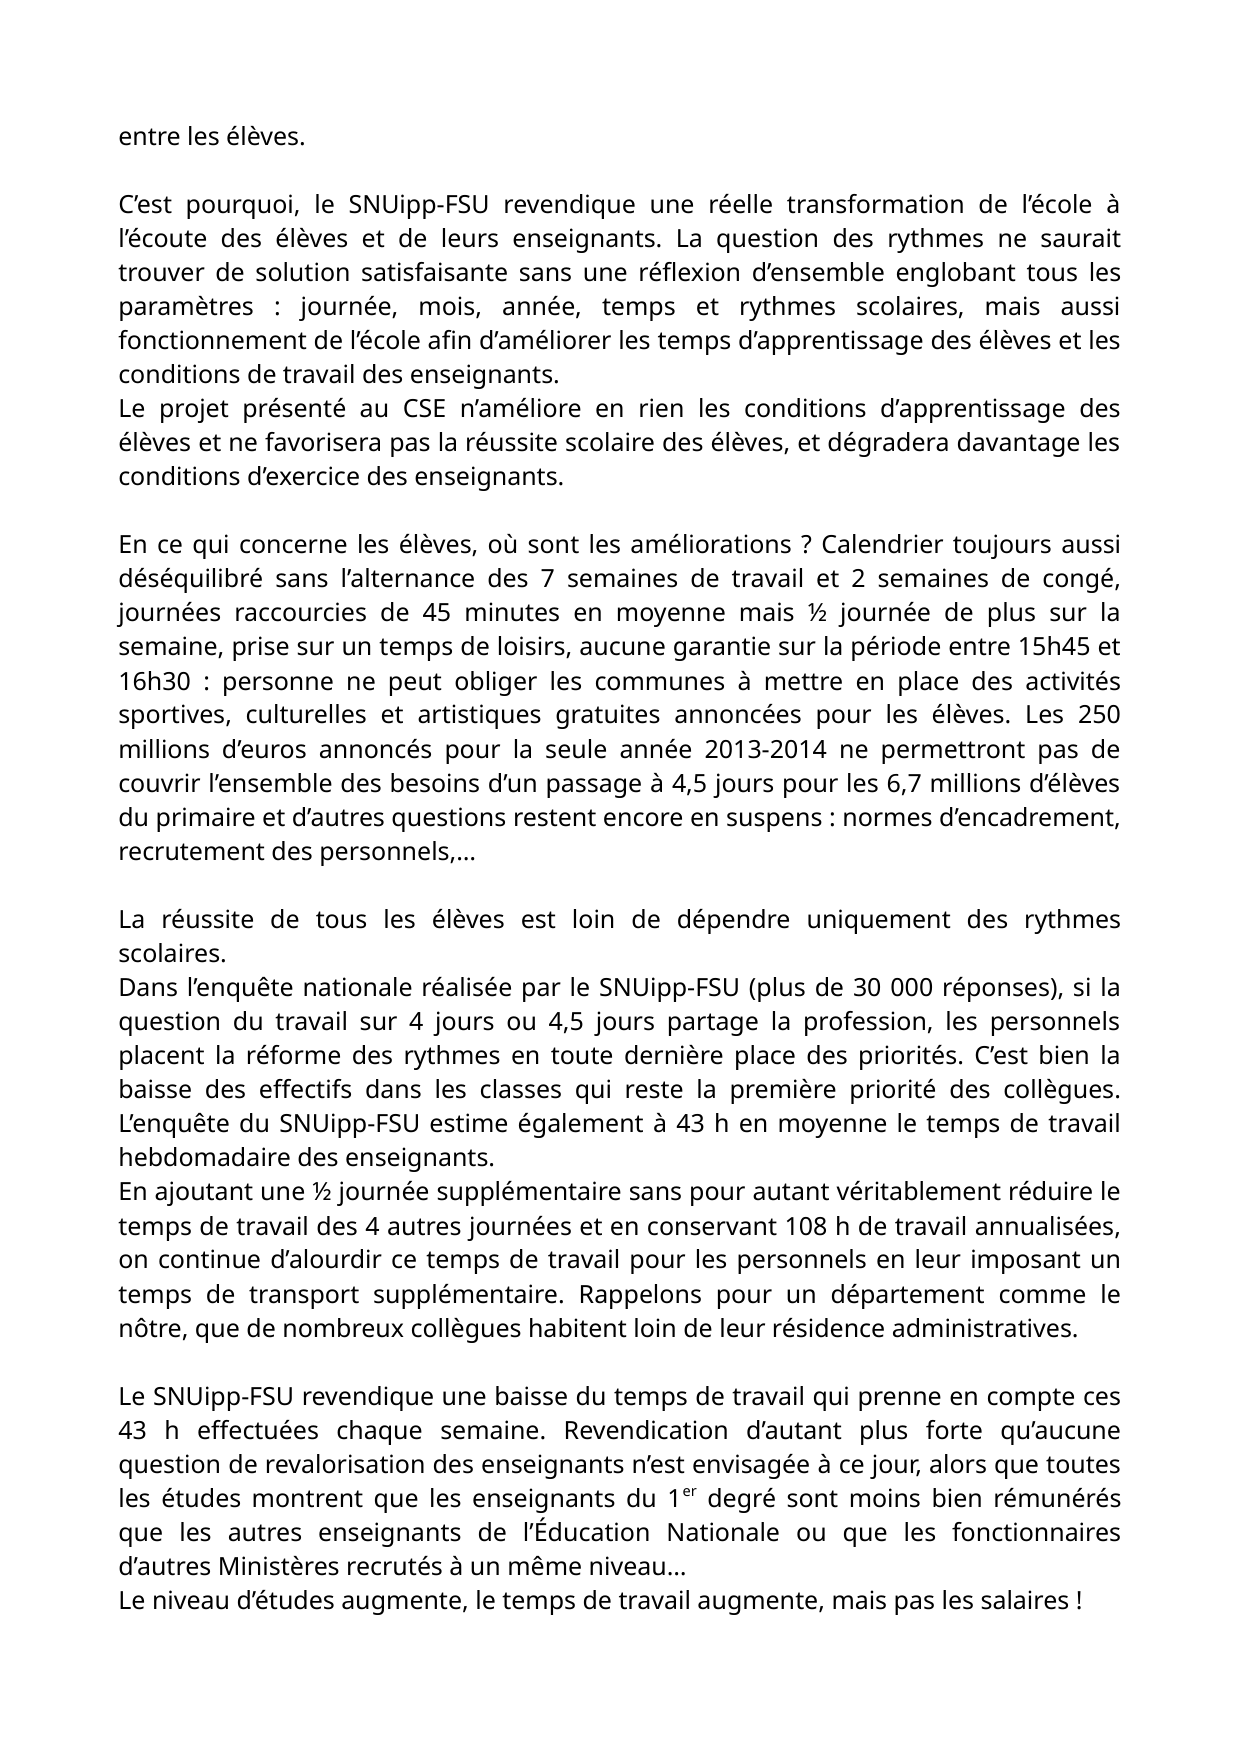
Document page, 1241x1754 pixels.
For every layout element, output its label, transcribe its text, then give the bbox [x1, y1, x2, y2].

text Dans l’enquête nationale réalisée par le SNUipp-FSU (plus de 30 000 réponses), si la question du travail sur 4 jours ou 4,5 jours partage la profession, les personnels placent la réforme des rythmes en toute dernière place des priorités. C’est bien la baisse des effectifs dans les classes qui reste la première priorité des collègues. L’enquête du SNUipp-FSU estime également à 43 h en moyenne le temps de travail hebdomadaire des enseignants. [118, 970, 1122, 1174]
text Le SNUipp-FSU revendique une baisse du temps de travail qui prenne en compte ces 43 h effectuées chaque semaine. Revendication d’autant plus forte qu’aucune question de revalorisation des enseignants n’est envisagée à ce jour, alors que toutes les études montrent que les enseignants du 1er degré sont moins bien rémunérés que les autres enseignants de l’Éducation Nationale ou que les fonctionnaires d’autres Ministères recrutés à un même niveau… [118, 1378, 1122, 1583]
text La réussite de tous les élèves est loin de dépendre uniquement des rythmes scolaires. [118, 902, 1122, 970]
text entre les élèves. [118, 118, 1122, 152]
text Le projet présenté au CSE n’améliore en rien les conditions d’apprentissage des élèves et ne favorisera pas la réussite scolaire des élèves, et dégradera davantage les conditions d’exercice des enseignants. [118, 391, 1122, 493]
text En ce qui concerne les élèves, où sont les améliorations ? Calendrier toujours aussi déséquilibré sans l’alternance des 7 semaines de travail et 2 semaines de congé, journées raccourcies de 45 minutes en moyenne mais ½ journée de plus sur la semaine, prise sur un temps de loisirs, aucune garantie sur la période entre 15h45 et 16h30 : personne ne peut obliger les communes à mettre en place des activités sportives, culturelles et artistiques gratuites annoncées pour les élèves. Les 250 millions d’euros annoncés pour la seule année 2013-2014 ne permettront pas de couvrir l’ensemble des besoins d’un passage à 4,5 jours pour les 6,7 millions d’élèves du primaire et d’autres questions restent encore en suspens : normes d’encadrement, recrutement des personnels,… [118, 527, 1122, 867]
text C’est pourquoi, le SNUipp-FSU revendique une réelle transformation de l’école à l’écoute des élèves et de leurs enseignants. La question des rythmes ne saurait trouver de solution satisfaisante sans une réflexion d’ensemble englobant tous les paramètres : journée, mois, année, temps et rythmes scolaires, mais aussi fonctionnement de l’école afin d’améliorer les temps d’apprentissage des élèves et les conditions de travail des enseignants. [118, 186, 1122, 391]
text Le niveau d’études augmente, le temps de travail augmente, mais pas les salaires ! [118, 1583, 1122, 1617]
text En ajoutant une ½ journée supplémentaire sans pour autant véritablement réduire le temps de travail des 4 autres journées et en conservant 108 h de travail annualisées, on continue d’alourdir ce temps de travail pour les personnels en leur imposant un temps de transport supplémentaire. Rappelons pour un département comme le nôtre, que de nombreux collègues habitent loin de leur résidence administratives. [118, 1174, 1122, 1344]
